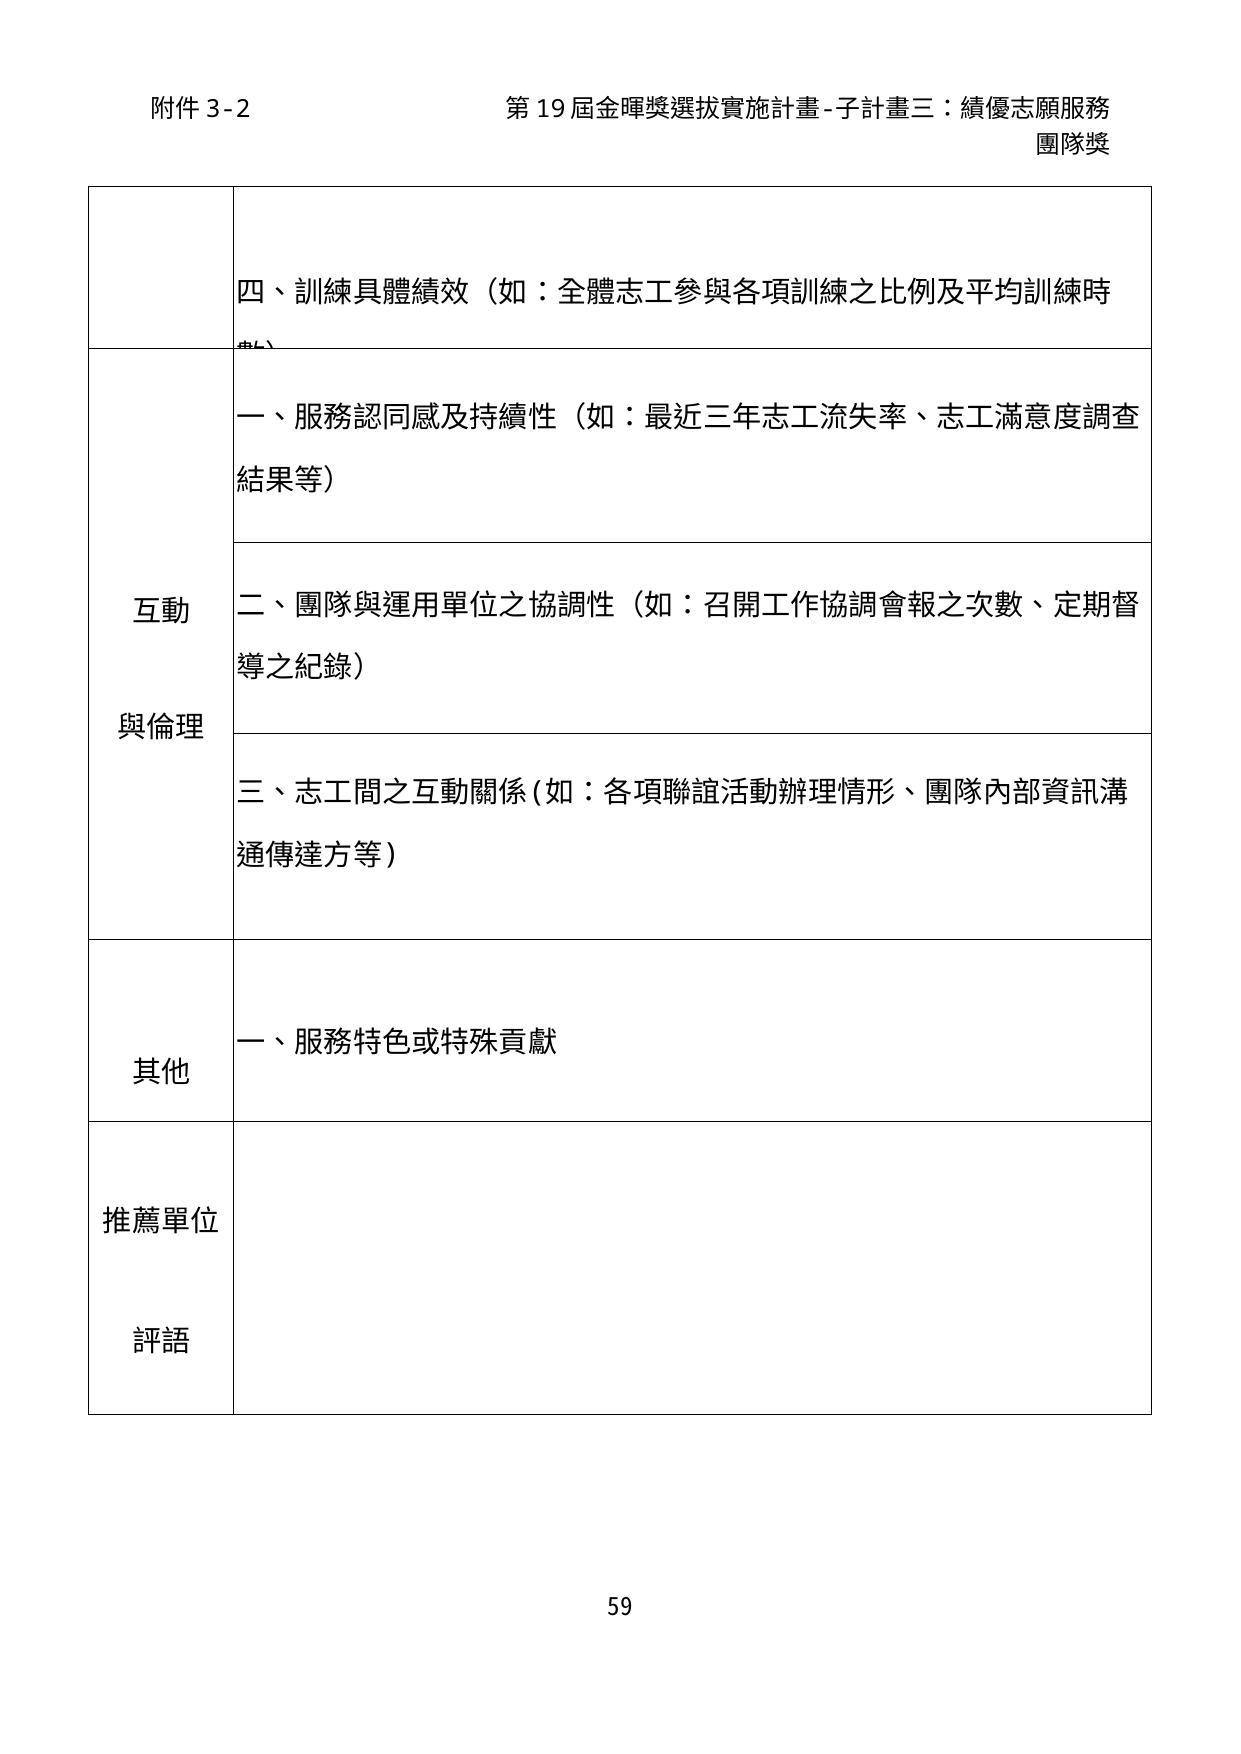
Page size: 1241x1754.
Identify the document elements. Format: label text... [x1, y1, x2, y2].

table_cell 推薦單位 評語 [89, 1122, 233, 1414]
table_cell 一、服務特色或特殊貢獻 [234, 940, 1151, 1121]
table_cell 四、訓練具體績效（如：全體志工參與各項訓練之比例及平均訓練時數） [234, 187, 1151, 348]
table_cell [89, 187, 233, 348]
table_cell 二、團隊與運用單位之協調性（如：召開工作協調會報之次數、定期督導之紀錄） [234, 543, 1151, 733]
table_cell 一、服務認同感及持續性（如：最近三年志工流失率、志工滿意度調查結果等） [234, 349, 1151, 542]
table_cell 互動 與倫理 [89, 349, 233, 939]
table_cell 其他 [89, 940, 233, 1121]
table_cell 三、志工間之互動關係(如：各項聯誼活動辦理情形、團隊內部資訊溝通傳達方等) [234, 734, 1151, 939]
table_cell [234, 1122, 1151, 1414]
